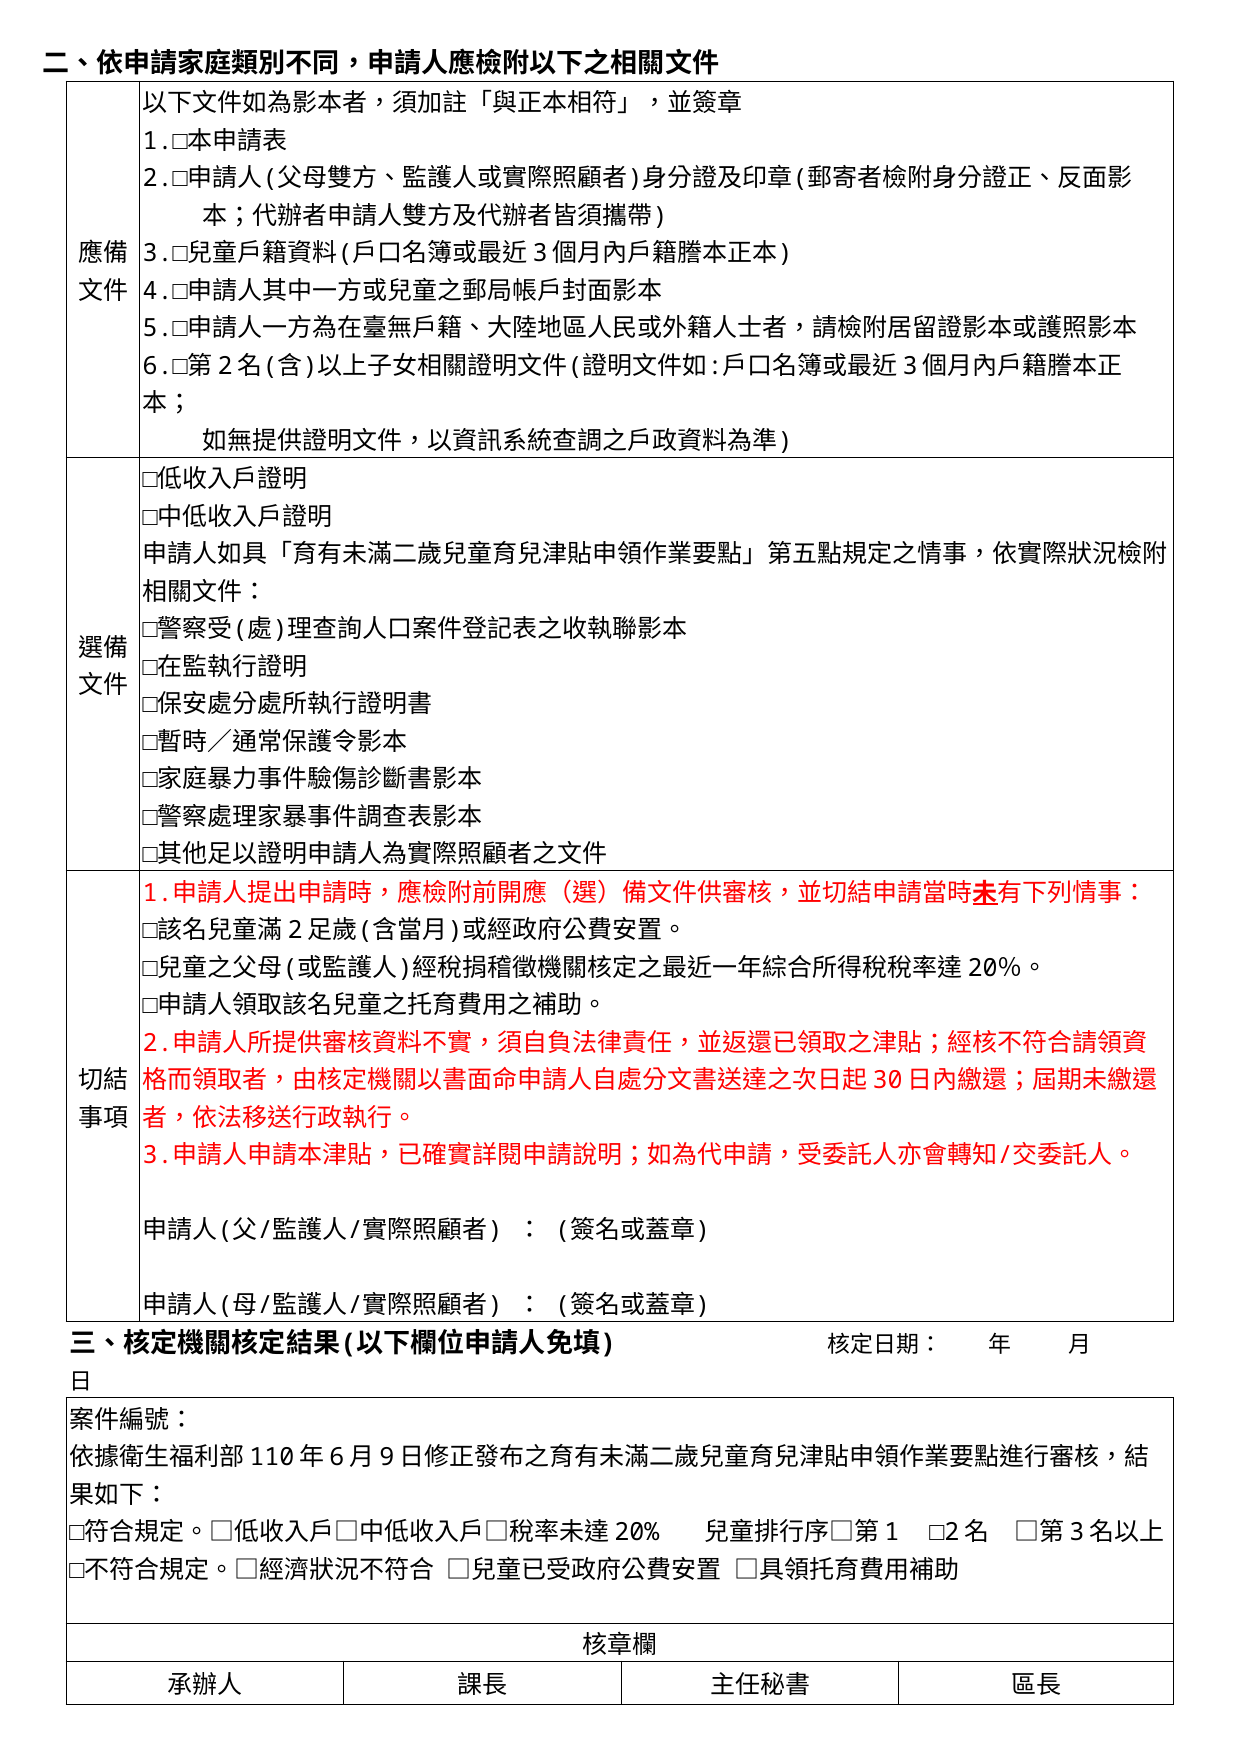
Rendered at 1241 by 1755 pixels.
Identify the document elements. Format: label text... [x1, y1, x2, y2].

table_cell 課長 [344, 1662, 621, 1703]
table_cell 承辦人 [67, 1662, 343, 1703]
table_cell 1.申請人提出申請時，應檢附前開應（選）備文件供審核，並切結申請當時未有下列情事： □該名兒童滿2足歲(含當月)或經政府公費安置。 □兒童之父母(或監護人)經稅捐稽徵機關核定之最近一年綜合所得稅稅率達20％。 □申請人領取該名兒童之托育費用之補助。 2.申請人所提供審核資料不實，須自負法律責任，並返還已領取之津貼；經核不符合請領資格而領取者，由核定機關以書面命申請人自處分文書送達之次日起30日內繳還；屆期未繳還者，依法移送行政執行。 3.申請人申請本津貼，已確實詳閱申請說明；如為代申請，受委託人亦會轉知/交委託人。 申請人(父/監護人/實際照顧者) ： (簽名或蓋章) 申請人(母/監護人/實際照顧者) ： (簽名或蓋章) [140, 871, 1173, 1321]
table_header 應備 文件 [67, 82, 139, 457]
table_cell □低收入戶證明 □中低收入戶證明 申請人如具「育有未滿二歲兒童育兒津貼申領作業要點」第五點規定之情事，依實際狀況檢附相關文件： □警察受(處)理查詢人口案件登記表之收執聯影本 □在監執行證明 □保安處分處所執行證明書 □暫時／通常保護令影本 □家庭暴力事件驗傷診斷書影本 □警察處理家暴事件調查表影本 □其他足以證明申請人為實際照顧者之文件 [140, 458, 1173, 870]
table_header 以下文件如為影本者，須加註「與正本相符」，並簽章 1.□本申請表 2.□申請人(父母雙方、監護人或實際照顧者)身分證及印章(郵寄者檢附身分證正、反面影 本；代辦者申請人雙方及代辦者皆須攜帶) 3.□兒童戶籍資料(戶口名簿或最近3個月內戶籍謄本正本) 4.□申請人其中一方或兒童之郵局帳戶封面影本 5.□申請人一方為在臺無戶籍、大陸地區人民或外籍人士者，請檢附居留證影本或護照影本 6.□第2名(含)以上子女相關證明文件(證明文件如:戶口名簿或最近3個月內戶籍謄本正本； 如無提供證明文件，以資訊系統查調之戶政資料為準) [140, 82, 1173, 457]
text 二、依申請家庭類別不同，申請人應檢附以下之相關文件 [25, 41, 1215, 81]
table_cell 區長 [899, 1662, 1173, 1703]
table_cell 選備 文件 [67, 458, 139, 870]
table_cell 核章欄 [67, 1624, 1173, 1661]
table_cell 主任秘書 [622, 1662, 898, 1703]
table_cell 三、核定機關核定結果(以下欄位申請人免填) 核定日期： 年 月 日 [66, 1322, 1173, 1397]
table_cell 案件編號： 依據衛生福利部110年6月9日修正發布之育有未滿二歲兒童育兒津貼申領作業要點進行審核，結果如下： □符合規定。□低收入戶□中低收入戶□稅率未達20% 兒童排行序□第1 □2名 □第3名以上 □不符合規定。□經濟狀況不符合 □兒童已受政府公費安置 □具領托育費用補助 [67, 1398, 1173, 1623]
table_cell 切結 事項 [67, 871, 139, 1321]
